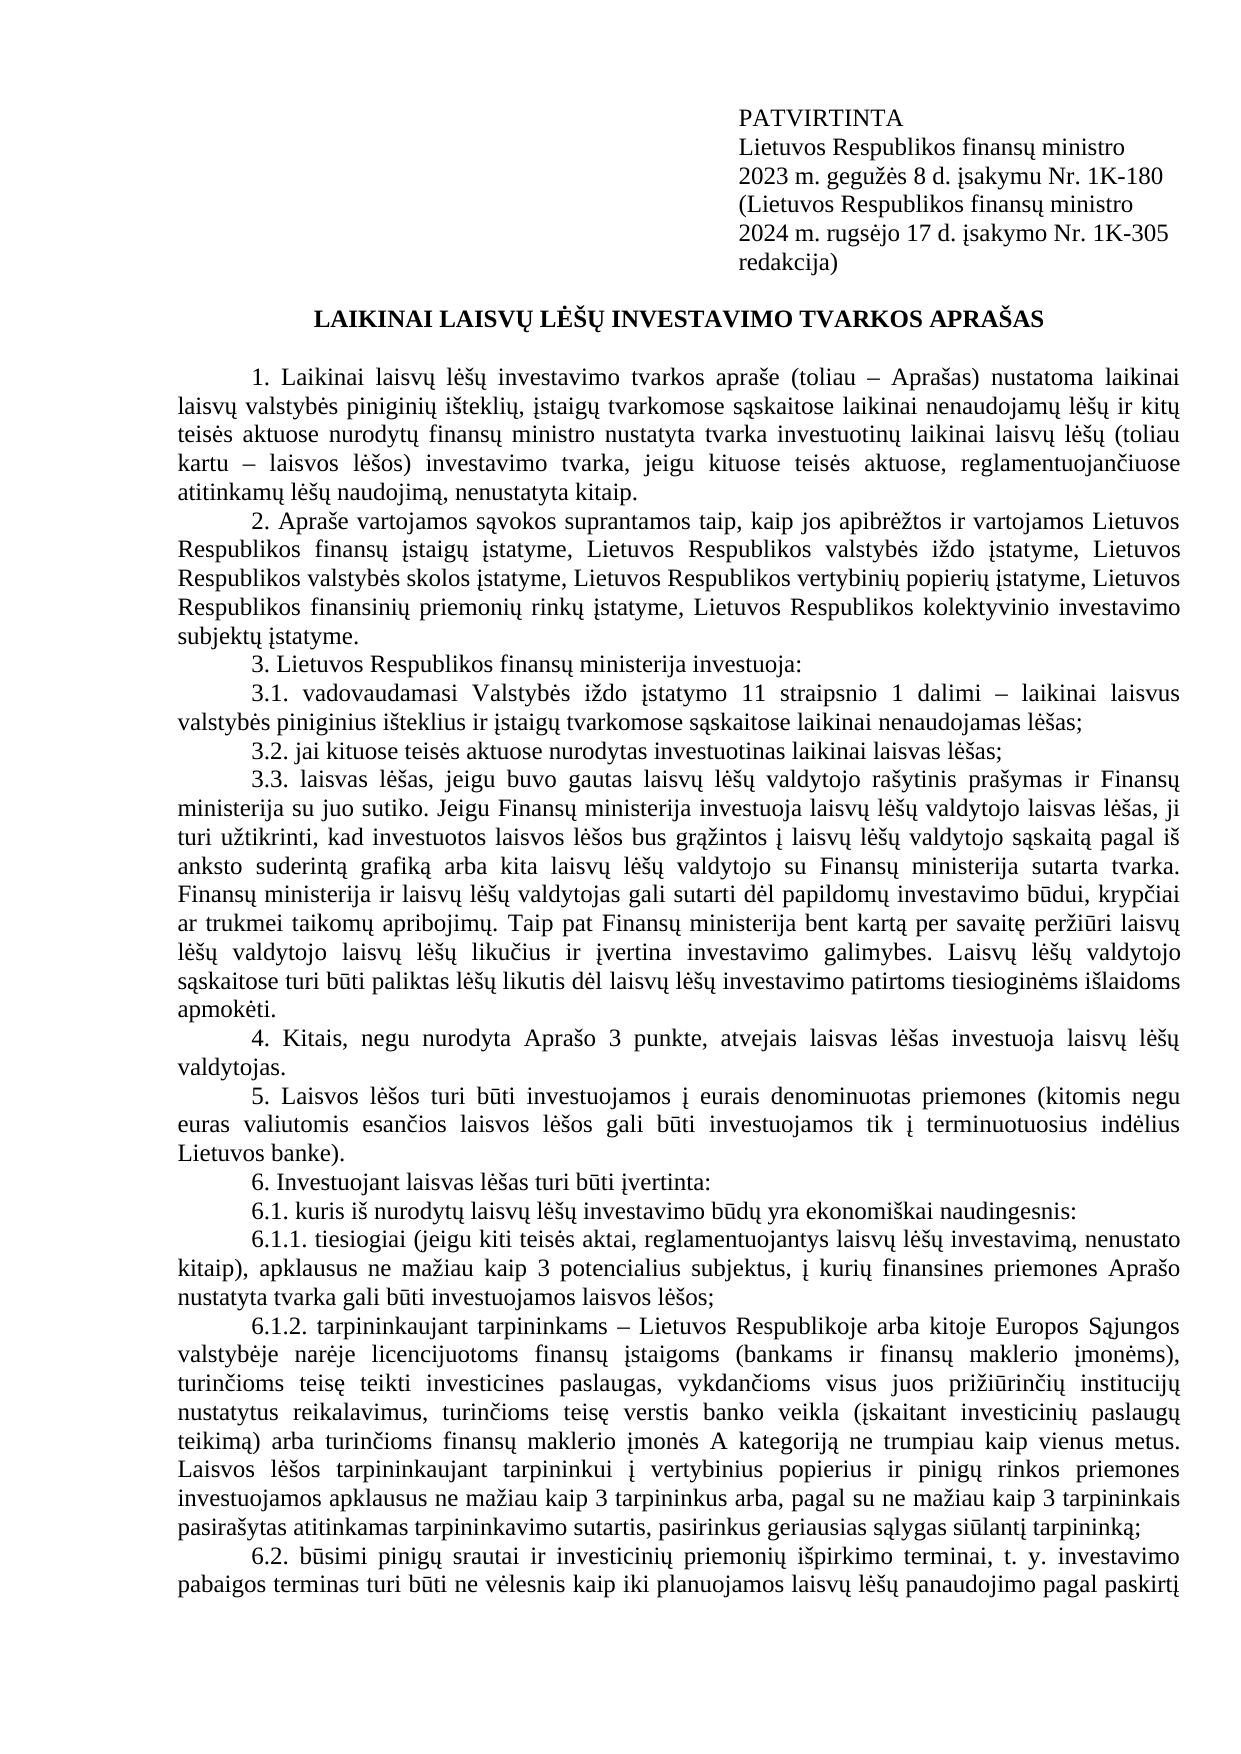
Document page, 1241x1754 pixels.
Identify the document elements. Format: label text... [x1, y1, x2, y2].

text 3.2. jai kituose teisės aktuose nurodytas investuotinas laikinai laisvas lėšas; [177, 736, 1181, 764]
text Patvirtinta [177, 103, 1181, 132]
text 5. Laisvos lėšos turi būti investuojamos į eurais denominuotas priemones (kitomis negu euras valiutomis esančios laisvos lėšos gali būti investuojamos tik į terminuotuosius indėlius Lietuvos banke). [177, 1081, 1181, 1167]
text 1. Laikinai laisvų lėšų investavimo tvarkos apraše (toliau – Aprašas) nustatoma laikinai laisvų valstybės piniginių išteklių, įstaigų tvarkomose sąskaitose laikinai nenaudojamų lėšų ir kitų teisės aktuose nurodytų finansų ministro nustatyta tvarka investuotinų laikinai laisvų lėšų (toliau kartu – laisvos lėšos) investavimo tvarka, jeigu kituose teisės aktuose, reglamentuojančiuose atitinkamų lėšų naudojimą, nenustatyta kitaip. [177, 362, 1181, 506]
text 6.2. būsimi pinigų srautai ir investicinių priemonių išpirkimo terminai, t. y. investavimo pabaigos terminas turi būti ne vėlesnis kaip iki planuojamos laisvų lėšų panaudojimo pagal paskirtį [177, 1541, 1181, 1598]
text 2. Apraše vartojamos sąvokos suprantamos taip, kaip jos apibrėžtos ir vartojamos Lietuvos Respublikos finansų įstaigų įstatyme, Lietuvos Respublikos valstybės iždo įstatyme, Lietuvos Respublikos valstybės skolos įstatyme, Lietuvos Respublikos vertybinių popierių įstatyme, Lietuvos Respublikos finansinių priemonių rinkų įstatyme, Lietuvos Respublikos kolektyvinio investavimo subjektų įstatyme. [177, 506, 1181, 649]
text 2023 m. gegužės 8 d. įsakymu Nr. 1K-180 [738, 161, 1181, 189]
text 6.1. kuris iš nurodytų laisvų lėšų investavimo būdų yra ekonomiškai naudingesnis: [177, 1196, 1181, 1224]
text 4. Kitais, negu nurodyta Aprašo 3 punkte, atvejais laisvas lėšas investuoja laisvų lėšų valdytojas. [177, 1023, 1181, 1081]
text 6.1.2. tarpininkaujant tarpininkams – Lietuvos Respublikoje arba kitoje Europos Sąjungos valstybėje narėje licencijuotoms finansų įstaigoms (bankams ir finansų maklerio įmonėms), turinčioms teisę teikti investicines paslaugas, vykdančioms visus juos prižiūrinčių institucijų nustatytus reikalavimus, turinčioms teisę verstis banko veikla (įskaitant investicinių paslaugų teikimą) arba turinčioms finansų maklerio įmonės A kategoriją ne trumpiau kaip vienus metus. Laisvos lėšos tarpininkaujant tarpininkui į vertybinius popierius ir pinigų rinkos priemones investuojamos apklausus ne mažiau kaip 3 tarpininkus arba, pagal su ne mažiau kaip 3 tarpininkais pasirašytas atitinkamas tarpininkavimo sutartis, pasirinkus geriausias sąlygas siūlantį tarpininką; [177, 1311, 1181, 1541]
text 3. Lietuvos Respublikos finansų ministerija investuoja: [177, 649, 1181, 678]
text 2024 m. rugsėjo 17 d. įsakymo Nr. 1K-305 [177, 218, 1181, 247]
text (Lietuvos Respublikos finansų ministro [583, 189, 1181, 218]
text redakcija) [177, 247, 1181, 276]
text LAIKINAI LAISVŲ LĖŠŲ INVESTAVIMO TVARKOS APRAŠAS [177, 304, 1181, 333]
text 3.1. vadovaudamasi Valstybės iždo įstatymo 11 straipsnio 1 dalimi – laikinai laisvus valstybės piniginius išteklius ir įstaigų tvarkomose sąskaitose laikinai nenaudojamas lėšas; [177, 678, 1181, 736]
text 6.1.1. tiesiogiai (jeigu kiti teisės aktai, reglamentuojantys laisvų lėšų investavimą, nenustato kitaip), apklausus ne mažiau kaip 3 potencialius subjektus, į kurių finansines priemones Aprašo nustatyta tvarka gali būti investuojamos laisvos lėšos; [177, 1224, 1181, 1311]
text 6. Investuojant laisvas lėšas turi būti įvertinta: [177, 1167, 1181, 1196]
text 3.3. laisvas lėšas, jeigu buvo gautas laisvų lėšų valdytojo rašytinis prašymas ir Finansų ministerija su juo sutiko. Jeigu Finansų ministerija investuoja laisvų lėšų valdytojo laisvas lėšas, ji turi užtikrinti, kad investuotos laisvos lėšos bus grąžintos į laisvų lėšų valdytojo sąskaitą pagal iš anksto suderintą grafiką arba kita laisvų lėšų valdytojo su Finansų ministerija sutarta tvarka. Finansų ministerija ir laisvų lėšų valdytojas gali sutarti dėl papildomų investavimo būdui, krypčiai ar trukmei taikomų apribojimų. Taip pat Finansų ministerija bent kartą per savaitę peržiūri laisvų lėšų valdytojo laisvų lėšų likučius ir įvertina investavimo galimybes. Laisvų lėšų valdytojo sąskaitose turi būti paliktas lėšų likutis dėl laisvų lėšų investavimo patirtoms tiesioginėms išlaidoms apmokėti. [177, 764, 1181, 1023]
text Lietuvos Respublikos finansų ministro [177, 132, 1181, 161]
